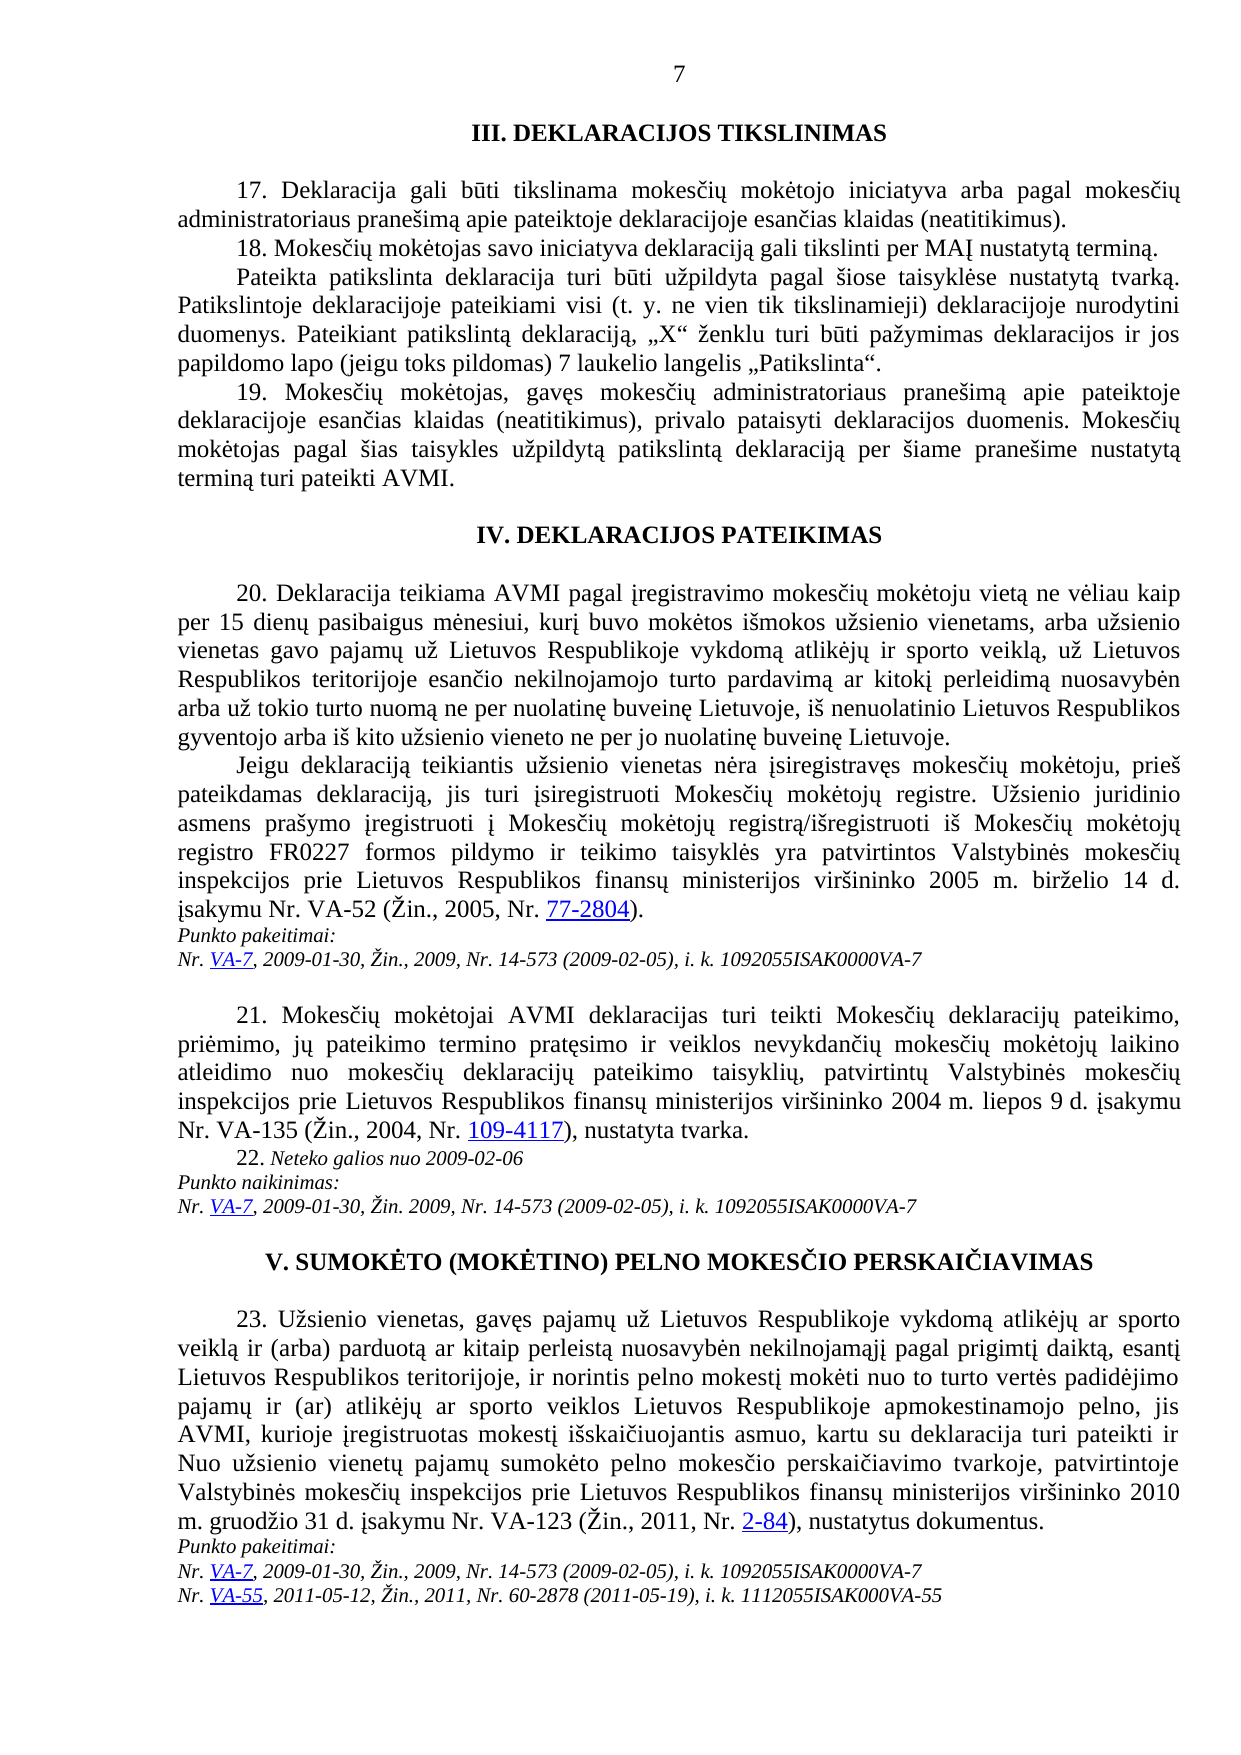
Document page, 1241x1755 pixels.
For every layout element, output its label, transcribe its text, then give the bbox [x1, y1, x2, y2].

text 18. Mokesčių mokėtojas savo iniciatyva deklaraciją gali tikslinti per MAĮ nustatytą terminą. [177, 233, 1181, 262]
text 23. Užsienio vienetas, gavęs pajamų už Lietuvos Respublikoje vykdomą atlikėjų ar sporto veiklą ir (arba) parduotą ar kitaip perleistą nuosavybėn nekilnojamąjį pagal prigimtį daiktą, esantį Lietuvos Respublikos teritorijoje, ir norintis pelno mokestį mokėti nuo to turto vertės padidėjimo pajamų ir (ar) atlikėjų ar sporto veiklos Lietuvos Respublikoje apmokestinamojo pelno, jis AVMI, kurioje įregistruotas mokestį išskaičiuojantis asmuo, kartu su deklaracija turi pateikti ir Nuo užsienio vienetų pajamų sumokėto pelno mokesčio perskaičiavimo tvarkoje, patvirtintoje Valstybinės mokesčių inspekcijos prie Lietuvos Respublikos finansų ministerijos viršininko 2010 m. gruodžio 31 d. įsakymu Nr. VA-123 (Žin., 2011, Nr. 2-84), nustatytus dokumentus. [177, 1304, 1181, 1534]
text IV. DEKLARACIJOS PATEIKIMAS [177, 521, 1181, 549]
text Punkto naikinimas: [177, 1170, 1181, 1194]
text III. DEKLARACIJOS TIKSLINIMAS [177, 118, 1181, 147]
text 20. Deklaracija teikiama AVMI pagal įregistravimo mokesčių mokėtoju vietą ne vėliau kaip per 15 dienų pasibaigus mėnesiui, kurį buvo mokėtos išmokos užsienio vienetams, arba užsienio vienetas gavo pajamų už Lietuvos Respublikoje vykdomą atlikėjų ir sporto veiklą, už Lietuvos Respublikos teritorijoje esančio nekilnojamojo turto pardavimą ar kitokį perleidimą nuosavybėn arba už tokio turto nuomą ne per nuolatinę buveinę Lietuvoje, iš nenuolatinio Lietuvos Respublikos gyventojo arba iš kito užsienio vieneto ne per jo nuolatinę buveinę Lietuvoje. [177, 578, 1181, 751]
text 17. Deklaracija gali būti tikslinama mokesčių mokėtojo iniciatyva arba pagal mokesčių administratoriaus pranešimą apie pateiktoje deklaracijoje esančias klaidas (neatitikimus). [177, 176, 1181, 233]
text Nr. VA-7, 2009-01-30, Žin., 2009, Nr. 14-573 (2009-02-05), i. k. 1092055ISAK0000VA-7 [177, 1558, 1181, 1583]
text Punkto pakeitimai: [177, 1534, 1181, 1558]
text 21. Mokesčių mokėtojai AVMI deklaracijas turi teikti Mokesčių deklaracijų pateikimo, priėmimo, jų pateikimo termino pratęsimo ir veiklos nevykdančių mokesčių mokėtojų laikino atleidimo nuo mokesčių deklaracijų pateikimo taisyklių, patvirtintų Valstybinės mokesčių inspekcijos prie Lietuvos Respublikos finansų ministerijos viršininko 2004 m. liepos 9 d. įsakymu Nr. VA-135 (Žin., 2004, Nr. 109-4117), nustatyta tvarka. [177, 1000, 1181, 1144]
text Jeigu deklaraciją teikiantis užsienio vienetas nėra įsiregistravęs mokesčių mokėtoju, prieš pateikdamas deklaraciją, jis turi įsiregistruoti Mokesčių mokėtojų registre. Užsienio juridinio asmens prašymo įregistruoti į Mokesčių mokėtojų registrą/išregistruoti iš Mokesčių mokėtojų registro FR0227 formos pildymo ir teikimo taisyklės yra patvirtintos Valstybinės mokesčių inspekcijos prie Lietuvos Respublikos finansų ministerijos viršininko 2005 m. birželio 14 d. įsakymu Nr. VA-52 (Žin., 2005, Nr. 77-2804). [177, 751, 1181, 923]
text Nr. VA-7, 2009-01-30, Žin., 2009, Nr. 14-573 (2009-02-05), i. k. 1092055ISAK0000VA-7 [177, 947, 1181, 971]
text Nr. VA-55, 2011-05-12, Žin., 2011, Nr. 60-2878 (2011-05-19), i. k. 1112055ISAK000VA-55 [177, 1583, 1181, 1607]
text Nr. VA-7, 2009-01-30, Žin. 2009, Nr. 14-573 (2009-02-05), i. k. 1092055ISAK0000VA-7 [177, 1194, 1181, 1218]
text 19. Mokesčių mokėtojas, gavęs mokesčių administratoriaus pranešimą apie pateiktoje deklaracijoje esančias klaidas (neatitikimus), privalo pataisyti deklaracijos duomenis. Mokesčių mokėtojas pagal šias taisykles užpildytą patikslintą deklaraciją per šiame pranešime nustatytą terminą turi pateikti AVMI. [177, 377, 1181, 492]
text Punkto pakeitimai: [177, 923, 1181, 947]
text Pateikta patikslinta deklaracija turi būti užpildyta pagal šiose taisyklėse nustatytą tvarką. Patikslintoje deklaracijoje pateikiami visi (t. y. ne vien tik tikslinamieji) deklaracijoje nurodytini duomenys. Pateikiant patikslintą deklaraciją, „X“ ženklu turi būti pažymimas deklaracijos ir jos papildomo lapo (jeigu toks pildomas) 7 laukelio langelis „Patikslinta“. [177, 262, 1181, 377]
text V. SUMOKĖTO (MOKĖTINO) PELNO MOKESČIO PERSKAIČIAVIMAS [177, 1247, 1181, 1276]
text 22. Neteko galios nuo 2009-02-06 [177, 1144, 1181, 1170]
